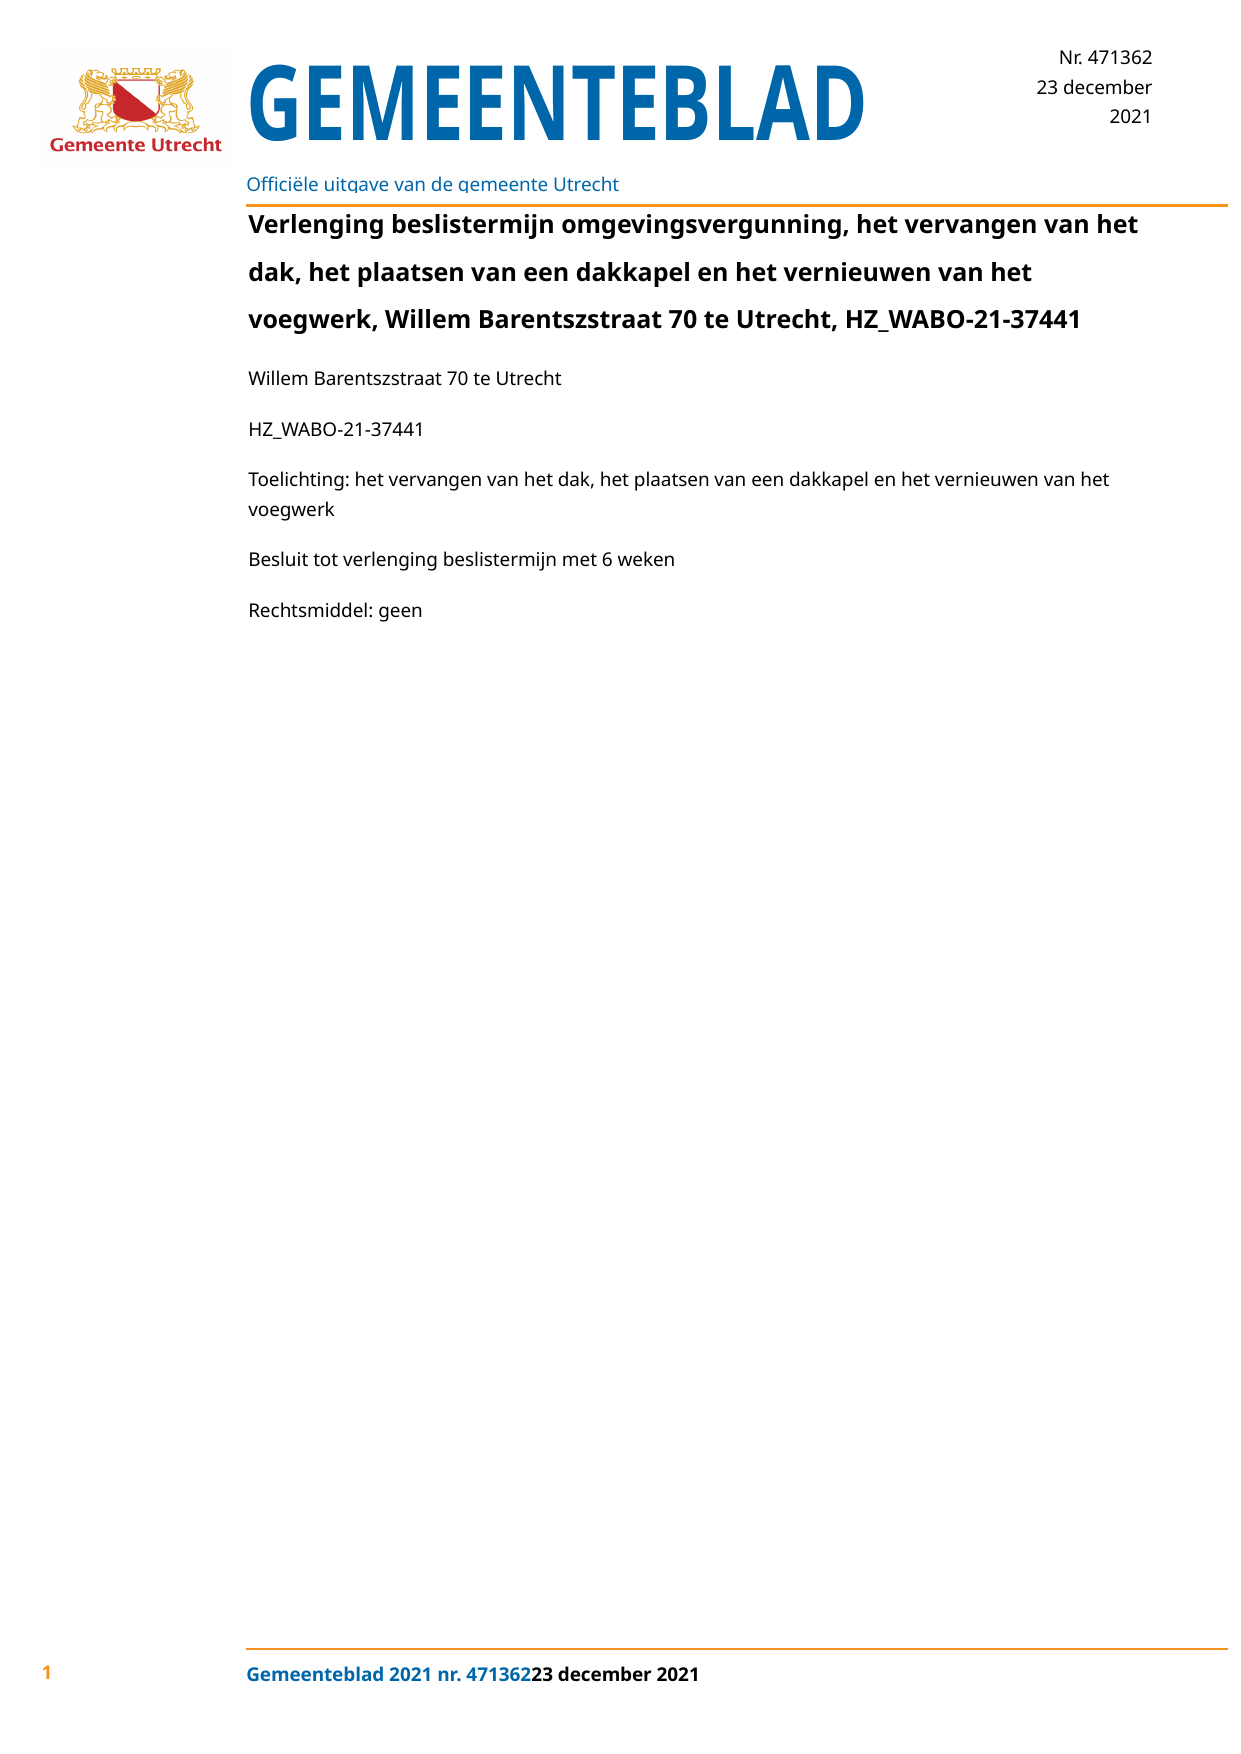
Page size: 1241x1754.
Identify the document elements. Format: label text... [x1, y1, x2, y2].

text Willem Barentszstraat 70 te Utrecht [248, 366, 1152, 391]
text Verlenging beslistermijn omgevingsvergunning, het vervangen van het dak, het plaatsen van een dakkapel en het vernieuwen van het voegwerk, Willem Barentszstraat 70 te Utrecht, HZ_WABO-21-37441 [248, 207, 1152, 336]
text Toelichting: het vervangen van het dak, het plaatsen van een dakkapel en het vernieuwen van het voegwerk [248, 466, 1152, 522]
text Rechtsmiddel: geen [248, 597, 1152, 622]
text HZ_WABO-21-37441 [248, 416, 1152, 442]
text Besluit tot verlenging beslistermijn met 6 weken [248, 546, 1152, 572]
picture [41, 47, 231, 172]
